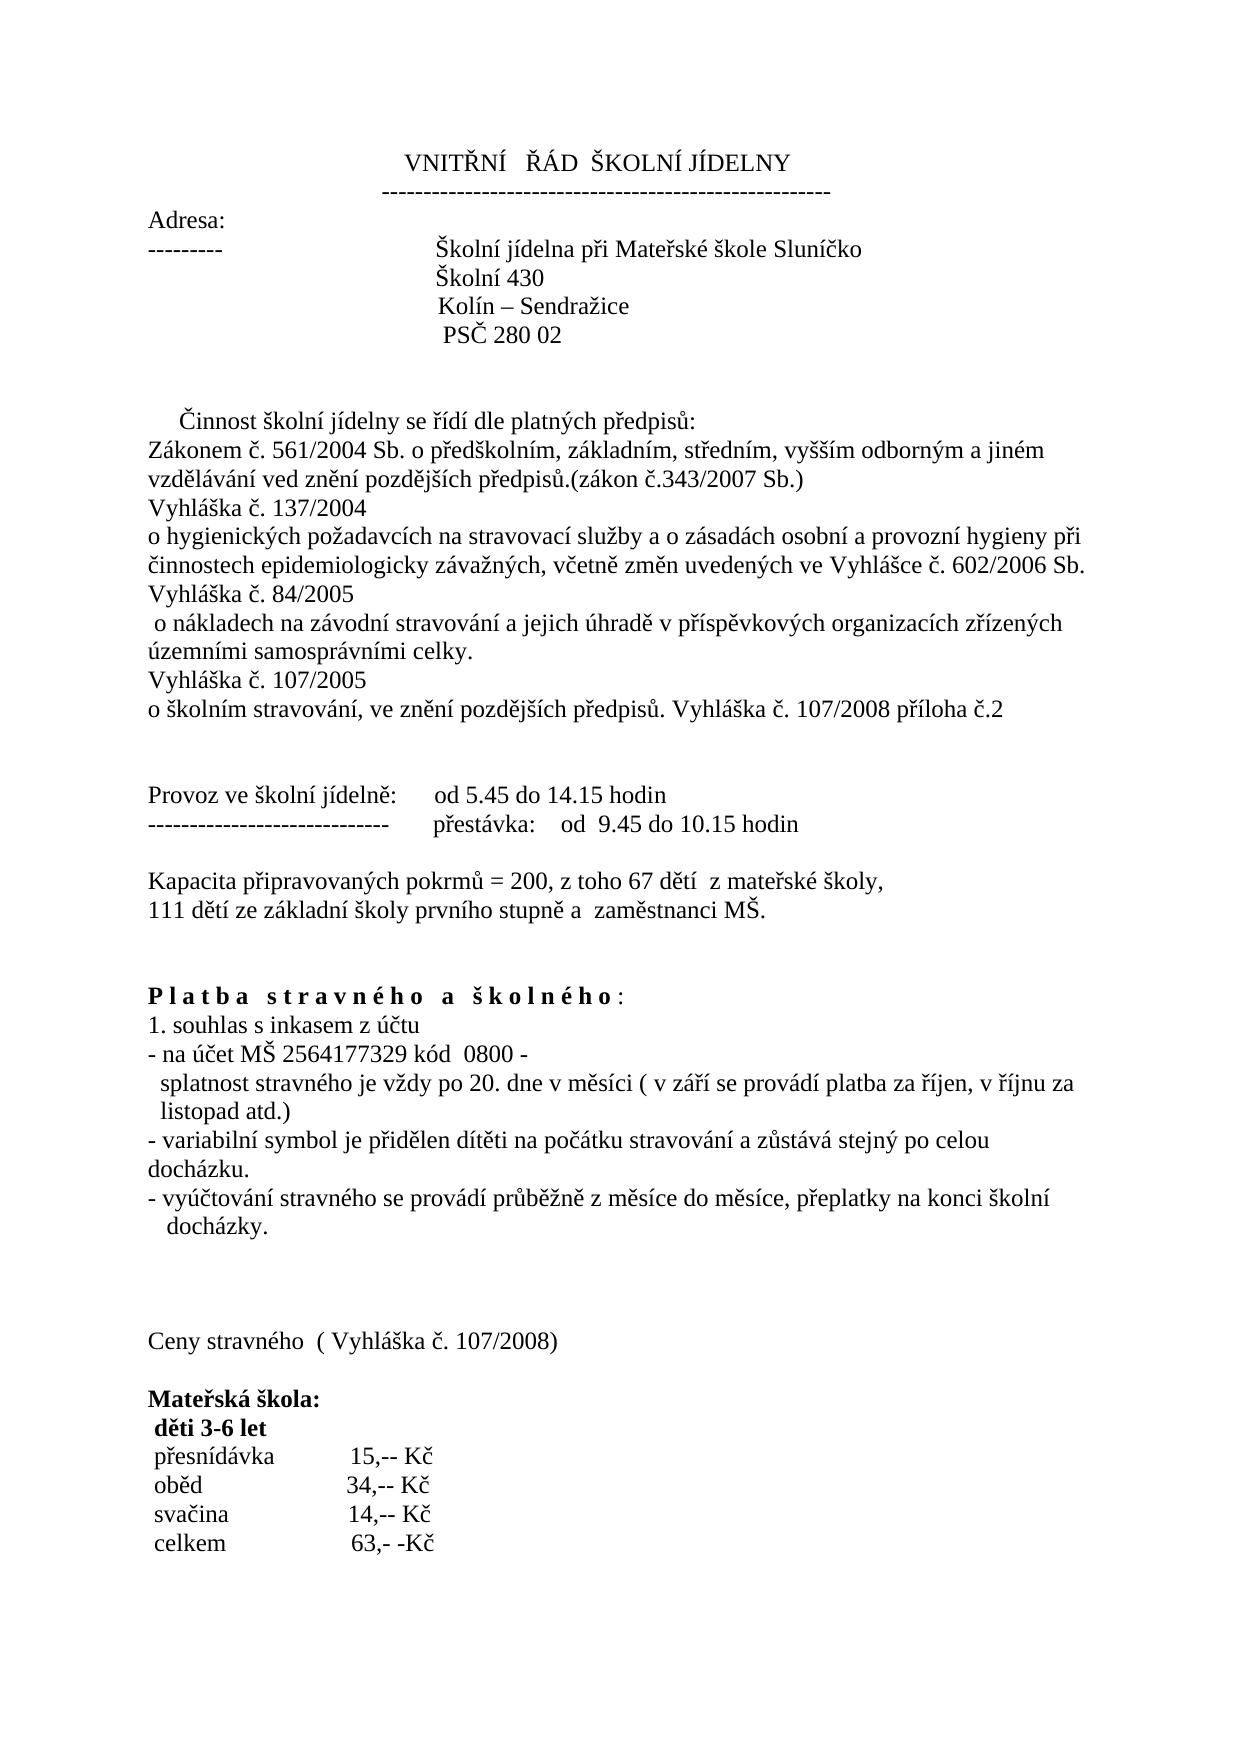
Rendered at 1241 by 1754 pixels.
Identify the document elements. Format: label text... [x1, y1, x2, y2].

text Kapacita připravovaných pokrmů = 200, z toho 67 dětí z mateřské školy, [148, 866, 1093, 895]
text ----------------------------- přestávka: od 9.45 do 10.15 hodin [148, 809, 1093, 838]
text - na účet MŠ 2564177329 kód 0800 - [148, 1039, 1093, 1068]
text svačina 14,-- Kč [148, 1499, 1093, 1528]
text VNITŘNÍ ŘÁD ŠKOLNÍ JÍDELNY [148, 148, 1093, 176]
text Kolín – Sendražice [148, 291, 1093, 320]
text Vyhláška č. 137/2004 [148, 493, 1093, 521]
text P l a t b a s t r a v n é h o a š k o l n é h o : [148, 981, 1093, 1010]
text Školní 430 [148, 263, 1093, 291]
text 111 dětí ze základní školy prvního stupně a zaměstnanci MŠ. [148, 895, 1093, 924]
text o školním stravování, ve znění pozdějších předpisů. Vyhláška č. 107/2008 příloha č.2 [148, 694, 1093, 723]
text Adresa: [148, 205, 1093, 234]
text Provoz ve školní jídelně: od 5.45 do 14.15 hodin [148, 780, 1093, 809]
text - vyúčtování stravného se provádí průběžně z měsíce do měsíce, přeplatky na konci školní [148, 1183, 1093, 1211]
text --------- Školní jídelna při Mateřské škole Sluníčko [148, 234, 1093, 263]
text listopad atd.) [148, 1096, 1093, 1125]
text oběd 34,-- Kč [148, 1470, 1093, 1499]
text 1. souhlas s inkasem z účtu [148, 1010, 1093, 1039]
text docházky. [148, 1211, 1093, 1240]
text přesnídávka 15,-- Kč [148, 1441, 1093, 1470]
text Ceny stravného ( Vyhláška č. 107/2008) [148, 1326, 1093, 1355]
text o hygienických požadavcích na stravovací služby a o zásadách osobní a provozní hygieny při činnostech epidemiologicky závažných, včetně změn uvedených ve Vyhlášce č. 602/2006 Sb. [148, 521, 1093, 579]
text děti 3-6 let [148, 1413, 1093, 1441]
text Činnost školní jídelny se řídí dle platných předpisů: [148, 406, 1093, 435]
text Zákonem č. 561/2004 Sb. o předškolním, základním, středním, vyšším odborným a jiném [148, 435, 1093, 464]
text - variabilní symbol je přidělen dítěti na počátku stravování a zůstává stejný po celou docházku. [148, 1125, 1093, 1183]
text celkem 63,- -Kč [148, 1528, 1093, 1556]
text PSČ 280 02 [148, 320, 1093, 349]
text vzdělávání ved znění pozdějších předpisů.(zákon č.343/2007 Sb.) [148, 464, 1093, 493]
text Vyhláška č. 84/2005 [148, 579, 1093, 608]
text ------------------------------------------------------ [148, 176, 1093, 205]
text Vyhláška č. 107/2005 [148, 665, 1093, 694]
text Mateřská škola: [148, 1384, 1093, 1413]
text splatnost stravného je vždy po 20. dne v měsíci ( v září se provádí platba za říjen, v říjnu za [148, 1068, 1093, 1096]
text o nákladech na závodní stravování a jejich úhradě v příspěvkových organizacích zřízených územními samosprávními celky. [148, 608, 1093, 665]
